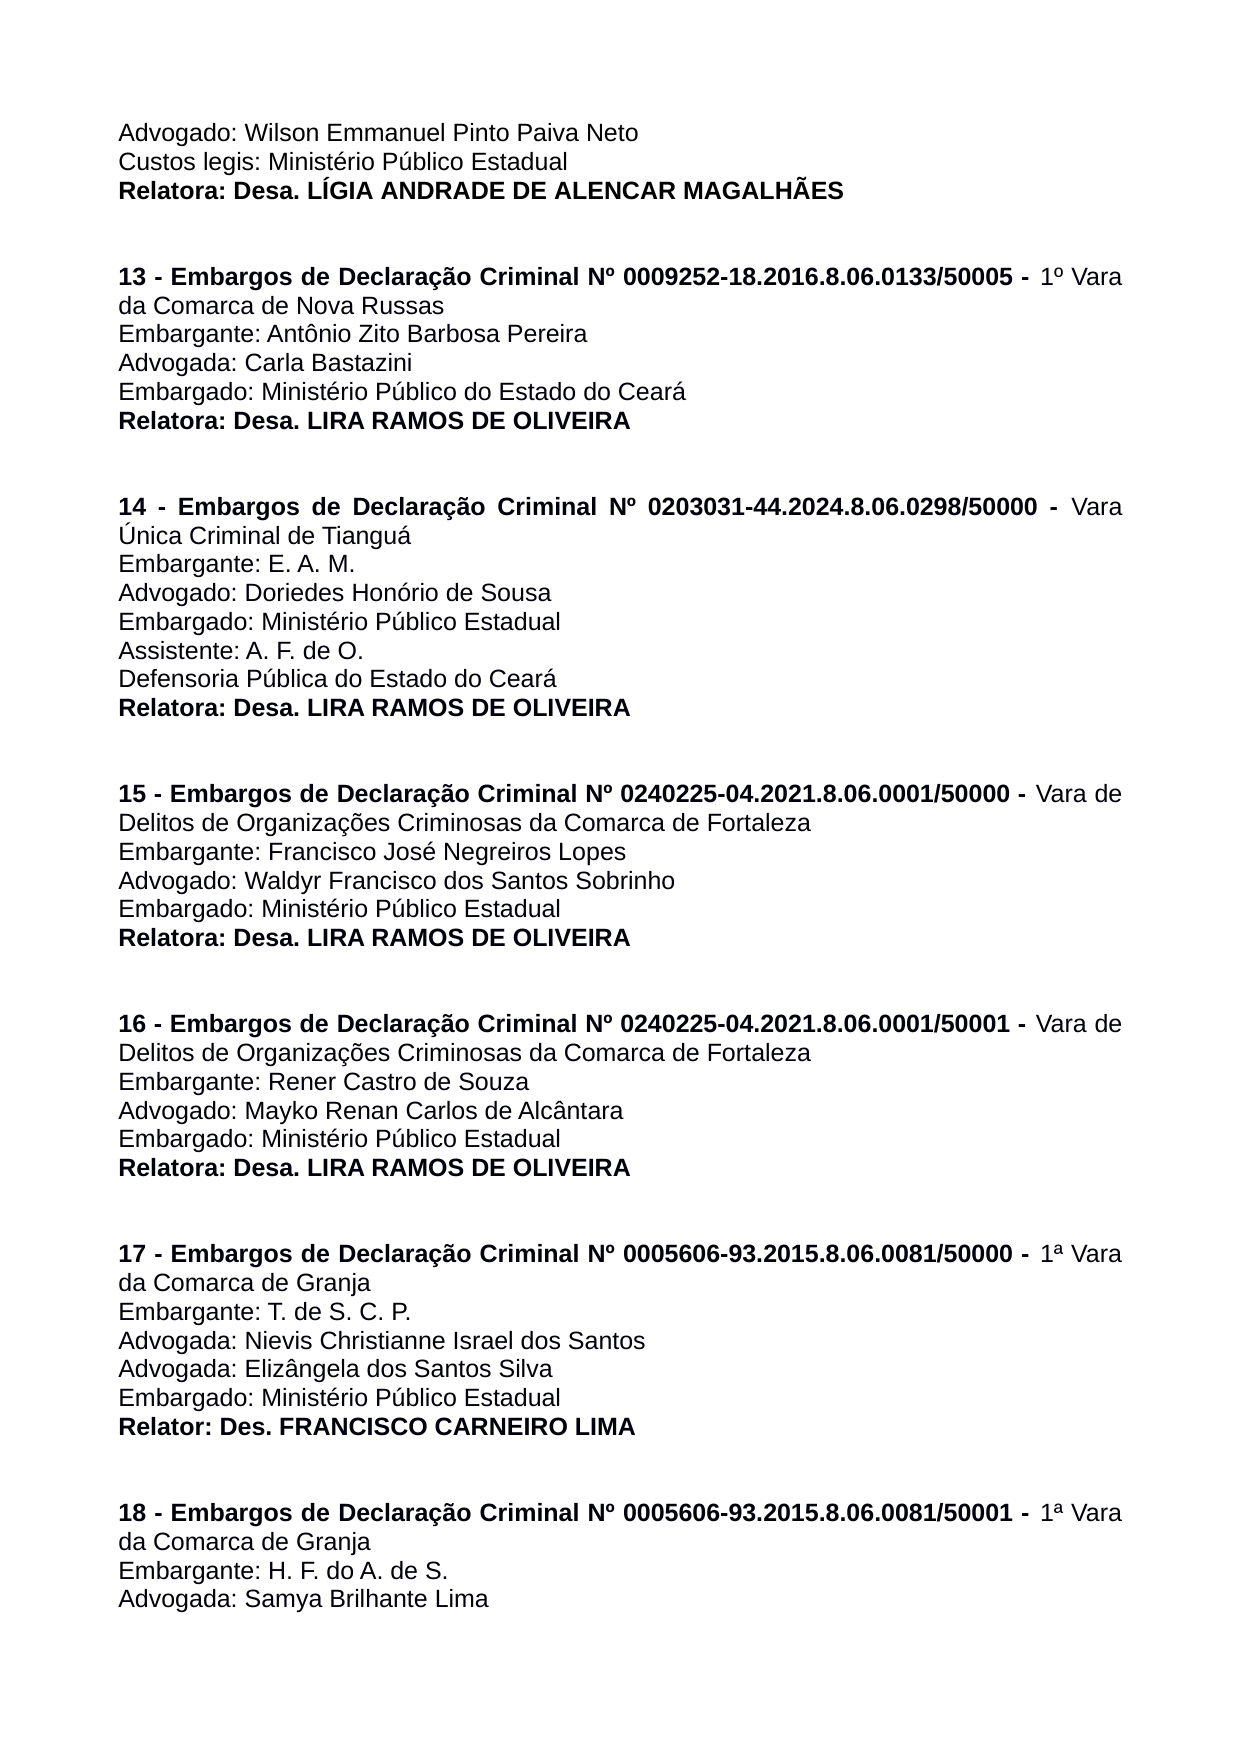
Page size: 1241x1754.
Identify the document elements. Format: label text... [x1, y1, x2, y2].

text Relatora: Desa. LIRA RAMOS DE OLIVEIRA [118, 406, 1122, 434]
text 16 - Embargos de Declaração Criminal Nº 0240225-04.2021.8.06.0001/50001 - Vara de Delitos de Organizações Criminosas da Comarca de Fortaleza [118, 1009, 1122, 1067]
text Embargante: Antônio Zito Barbosa Pereira [118, 319, 1122, 348]
text Embargante: T. de S. C. P. [118, 1297, 1122, 1326]
text Custos legis: Ministério Público Estadual [118, 147, 1122, 176]
text Relator: Des. FRANCISCO CARNEIRO LIMA [118, 1412, 1122, 1441]
text 13 - Embargos de Declaração Criminal Nº 0009252-18.2016.8.06.0133/50005 - 1º Vara da Comarca de Nova Russas [118, 262, 1122, 319]
text Embargado: Ministério Público Estadual [118, 1124, 1122, 1153]
text Advogado: Doriedes Honório de Sousa [118, 578, 1122, 607]
text Relatora: Desa. LIRA RAMOS DE OLIVEIRA [118, 1153, 1122, 1182]
text 17 - Embargos de Declaração Criminal Nº 0005606-93.2015.8.06.0081/50000 - 1ª Vara da Comarca de Granja [118, 1239, 1122, 1297]
text Advogado: Mayko Renan Carlos de Alcântara [118, 1096, 1122, 1124]
text Embargado: Ministério Público Estadual [118, 1383, 1122, 1412]
text Defensoria Pública do Estado do Ceará [118, 664, 1122, 693]
text Embargado: Ministério Público Estadual [118, 894, 1122, 923]
text Relatora: Desa. LIRA RAMOS DE OLIVEIRA [118, 923, 1122, 952]
text Advogado: Waldyr Francisco dos Santos Sobrinho [118, 866, 1122, 894]
text Advogada: Nievis Christianne Israel dos Santos [118, 1326, 1122, 1354]
text 18 - Embargos de Declaração Criminal Nº 0005606-93.2015.8.06.0081/50001 - 1ª Vara da Comarca de Granja [118, 1498, 1122, 1556]
text Advogado: Wilson Emmanuel Pinto Paiva Neto [118, 118, 1122, 147]
text Embargante: E. A. M. [118, 549, 1122, 578]
text Relatora: Desa. LÍGIA ANDRADE DE ALENCAR MAGALHÃES [118, 176, 1122, 204]
text 14 - Embargos de Declaração Criminal Nº 0203031-44.2024.8.06.0298/50000 - Vara Única Criminal de Tianguá [118, 492, 1122, 549]
text Advogada: Elizângela dos Santos Silva [118, 1354, 1122, 1383]
text Embargante: Francisco José Negreiros Lopes [118, 837, 1122, 866]
text Embargado: Ministério Público do Estado do Ceará [118, 377, 1122, 406]
text Advogada: Samya Brilhante Lima [118, 1584, 1122, 1613]
text Assistente: A. F. de O. [118, 636, 1122, 664]
text Embargante: Rener Castro de Souza [118, 1067, 1122, 1096]
text Relatora: Desa. LIRA RAMOS DE OLIVEIRA [118, 693, 1122, 722]
text 15 - Embargos de Declaração Criminal Nº 0240225-04.2021.8.06.0001/50000 - Vara de Delitos de Organizações Criminosas da Comarca de Fortaleza [118, 779, 1122, 837]
text Embargante: H. F. do A. de S. [118, 1556, 1122, 1584]
text Embargado: Ministério Público Estadual [118, 607, 1122, 636]
text Advogada: Carla Bastazini [118, 348, 1122, 377]
